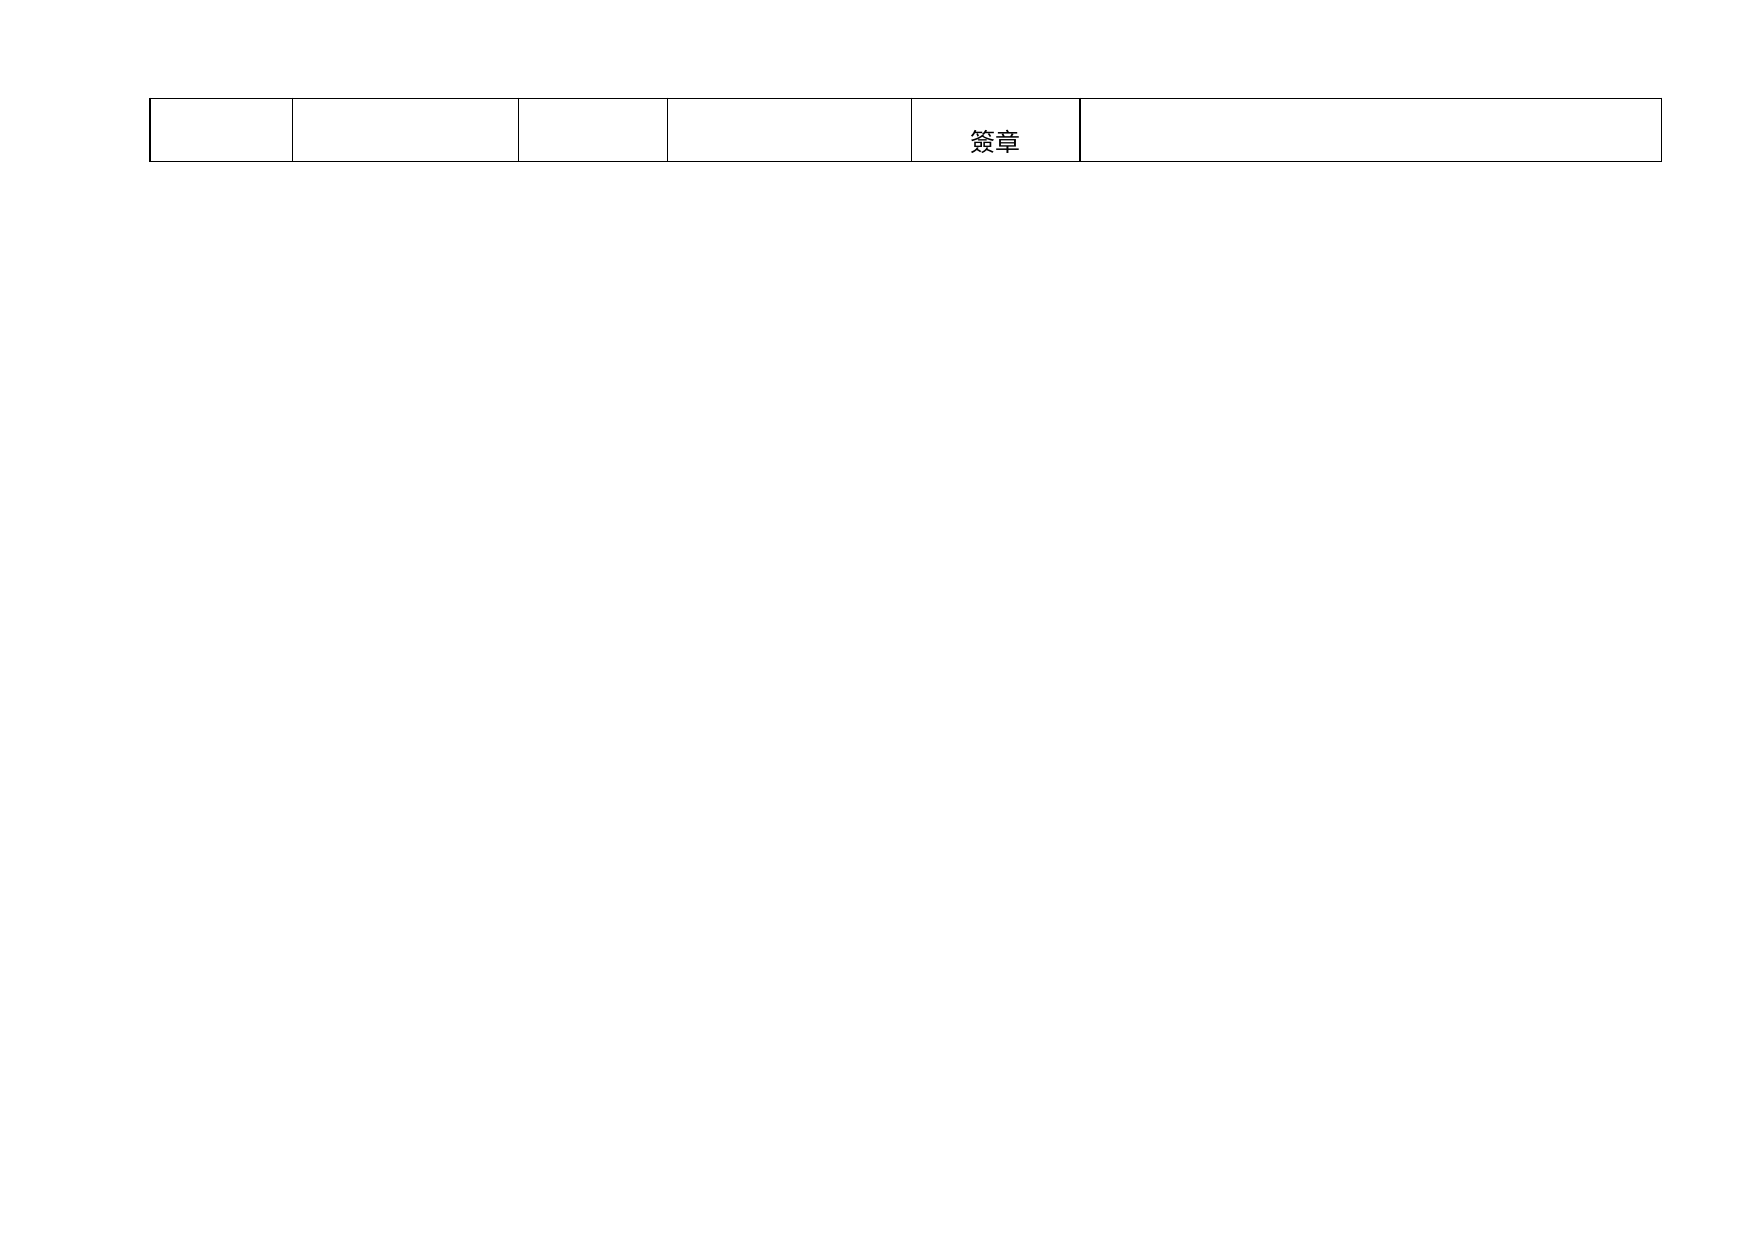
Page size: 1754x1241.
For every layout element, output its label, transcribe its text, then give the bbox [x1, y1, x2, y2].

table_header [1081, 99, 1661, 161]
table_header [151, 99, 292, 161]
table_header [293, 99, 518, 161]
table_header [519, 99, 667, 161]
table_header [668, 99, 911, 161]
table_header 簽章 [912, 99, 1079, 161]
